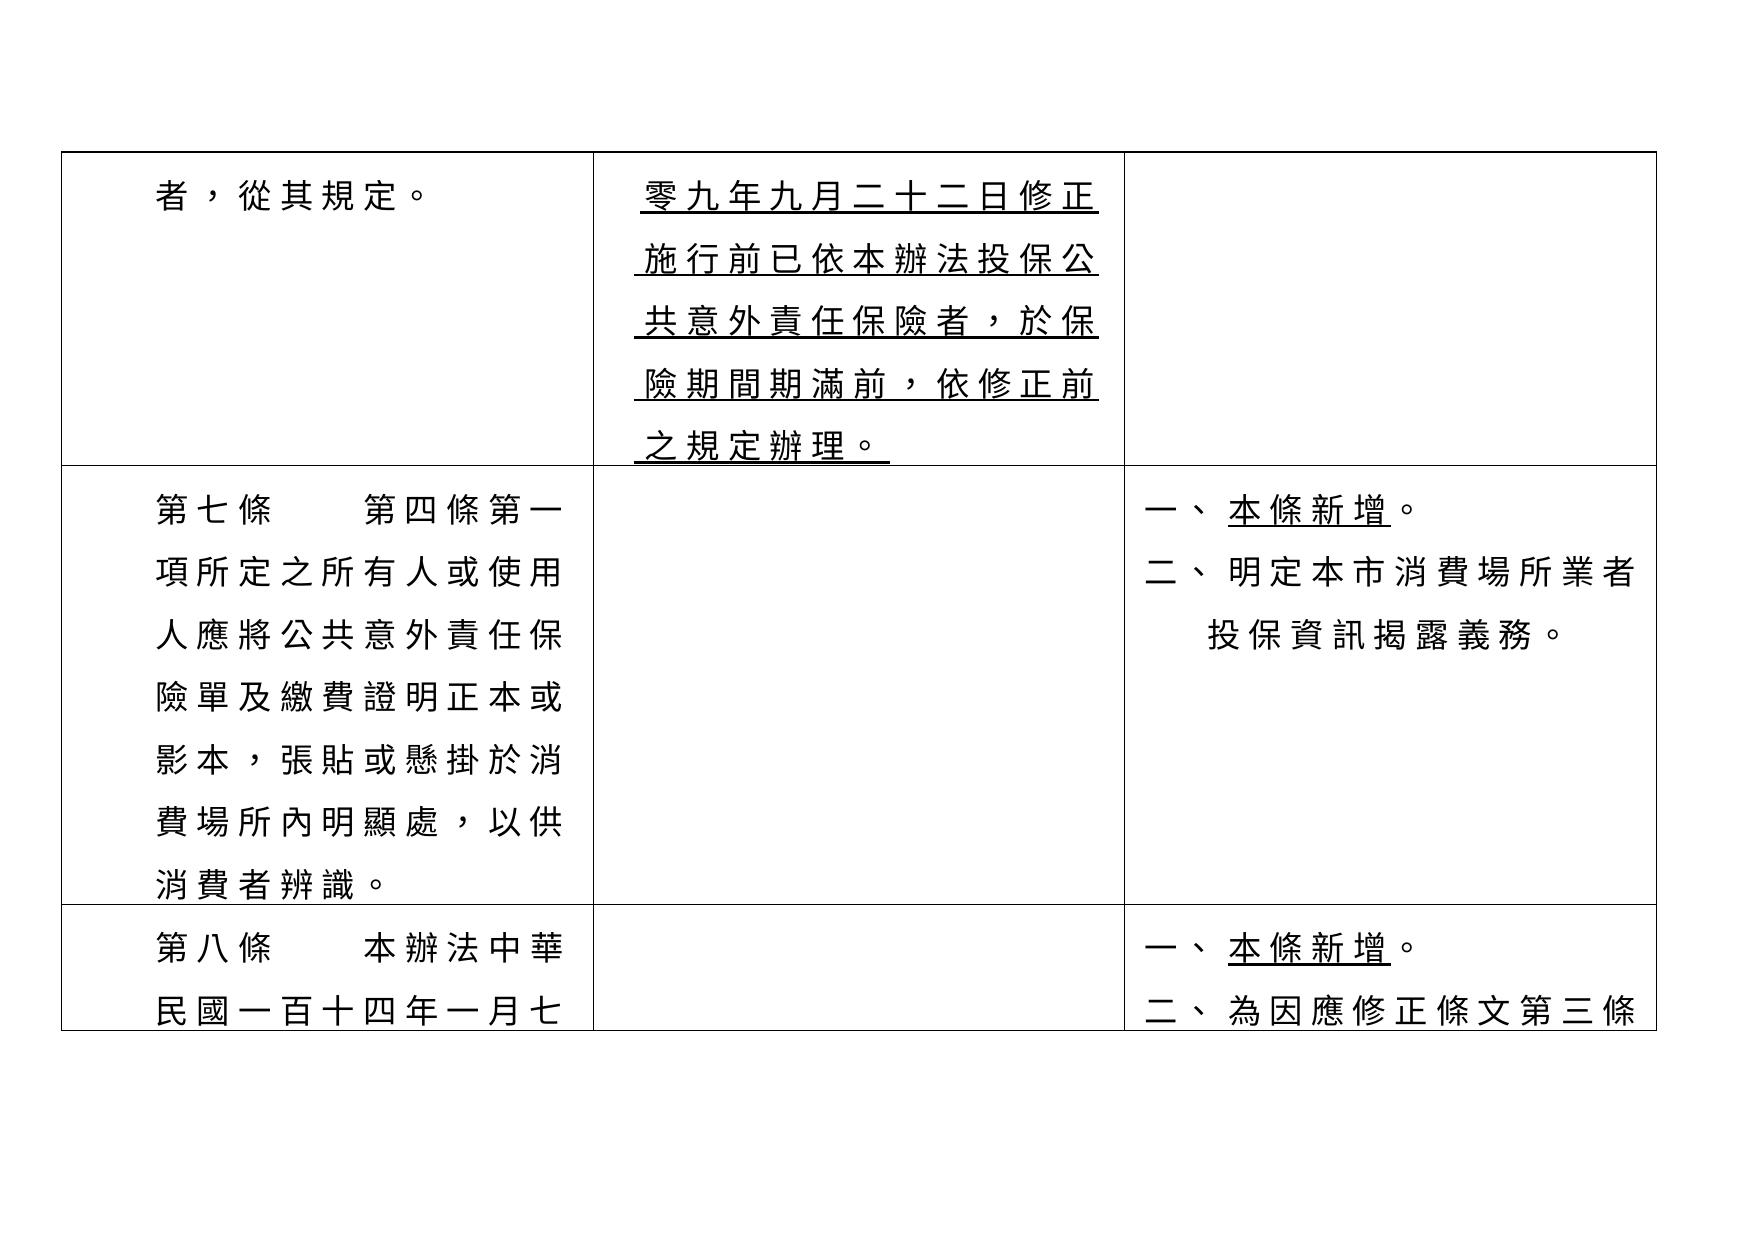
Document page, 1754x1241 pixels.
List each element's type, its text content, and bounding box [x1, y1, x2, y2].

table_cell 者，從其規定。 [62, 153, 593, 465]
table_cell [1125, 153, 1656, 465]
table_cell 零九年九月二十二日修正施行前已依本辦法投保公共意外責任保險者，於保險期間期滿前，依修正前之規定辦理。 [594, 153, 1124, 465]
table_cell 一、本條新增。 二、明定本市消費場所業者投保資訊揭露義務。 [1125, 466, 1656, 903]
table_cell 第八條 本辦法中華民國一百十四年一月七 [62, 905, 593, 1029]
table_cell [594, 905, 1124, 1029]
table_cell 第七條 第四條第一項所定之所有人或使用人應將公共意外責任保險單及繳費證明正本或影本，張貼或懸掛於消費場所內明顯處，以供消費者辨識。 [62, 466, 593, 903]
table_cell [594, 466, 1124, 903]
table_cell 一、本條新增。 二、為因應修正條文第三條 [1125, 905, 1656, 1029]
